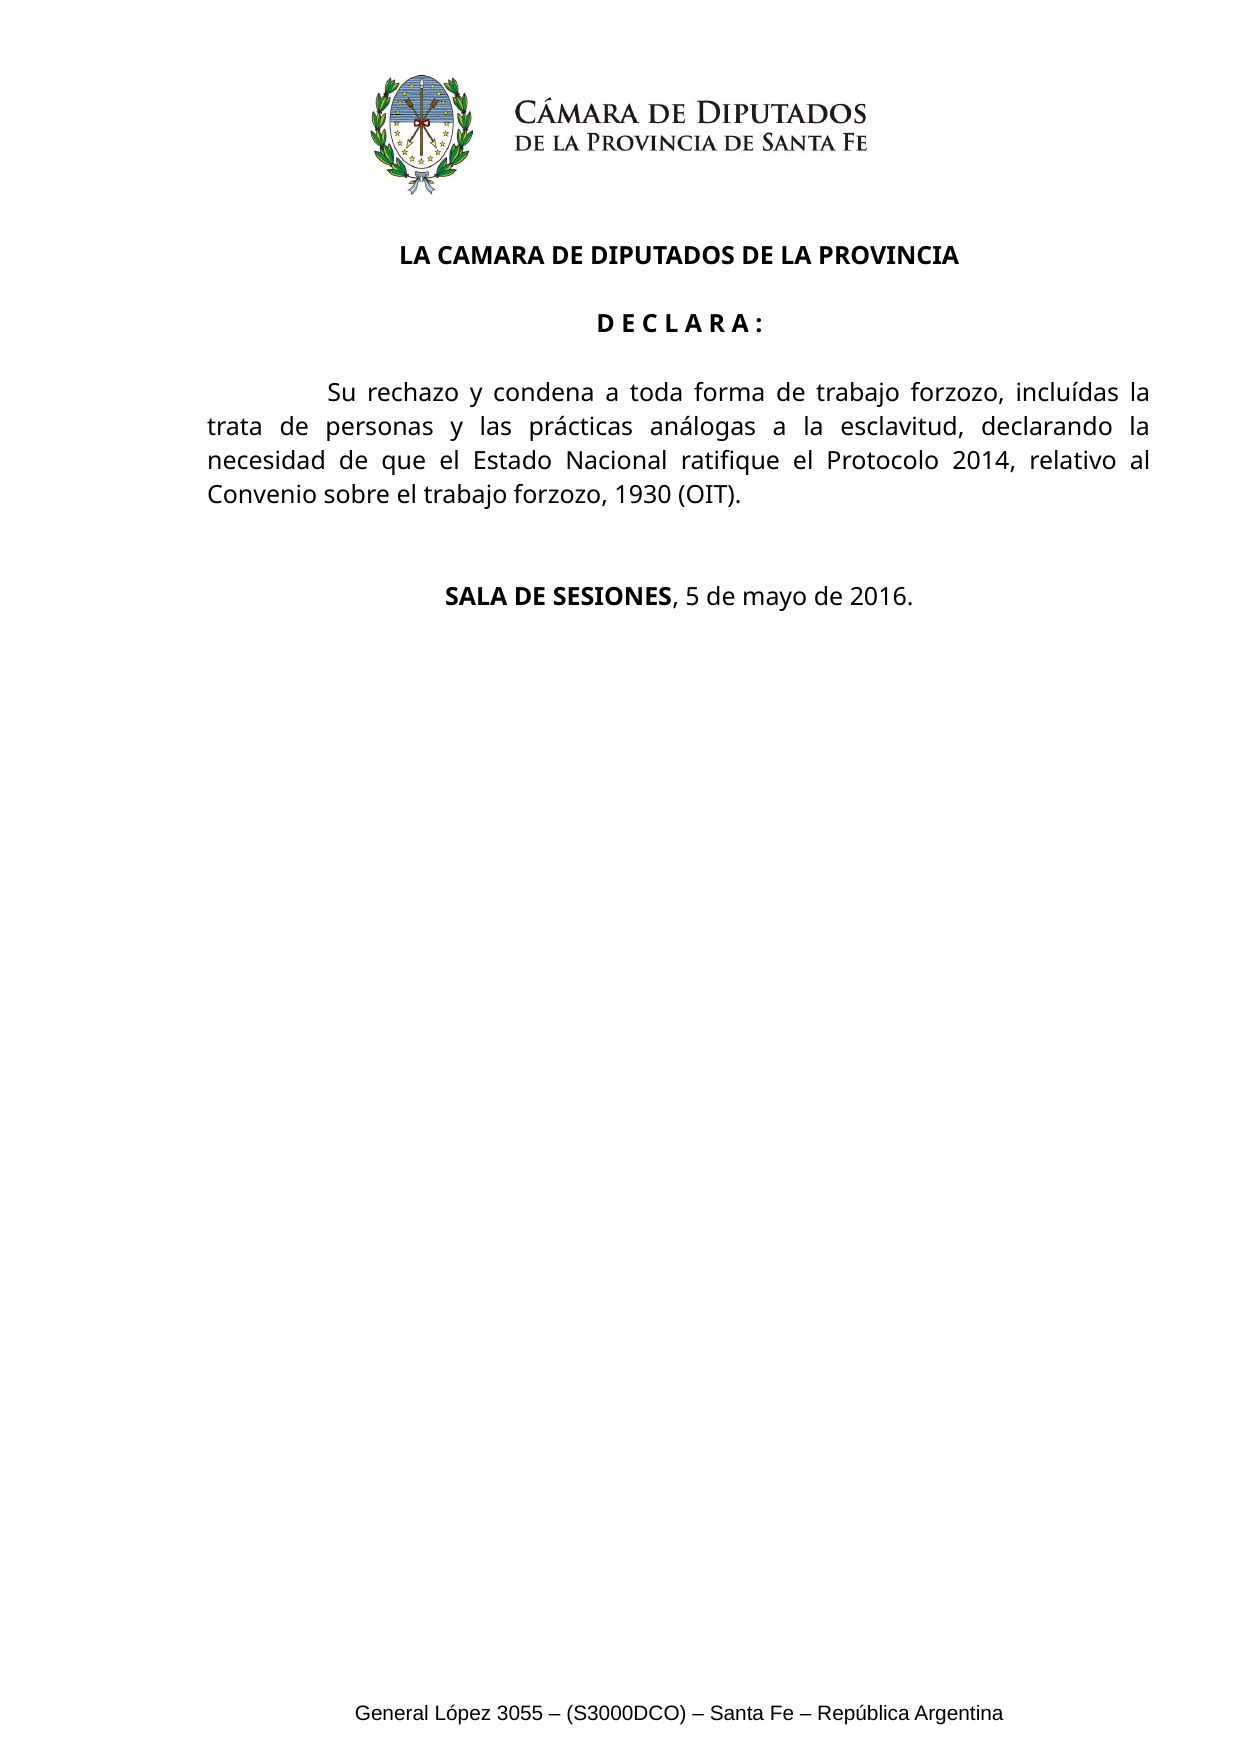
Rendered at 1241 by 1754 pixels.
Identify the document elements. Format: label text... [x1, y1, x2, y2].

picture [370, 75, 867, 199]
text Su rechazo y condena a toda forma de trabajo forzozo, incluídas la trata de personas y las prácticas análogas a la esclavitud, declarando la necesidad de que el Estado Nacional ratifique el Protocolo 2014, relativo al Convenio sobre el trabajo forzozo, 1930 (OIT). [207, 374, 1152, 511]
text LA CAMARA DE DIPUTADOS DE LA PROVINCIA [207, 238, 1152, 272]
text D E C L A R A : [207, 306, 1152, 340]
text SALA DE SESIONES, 5 de mayo de 2016. [207, 579, 1152, 613]
